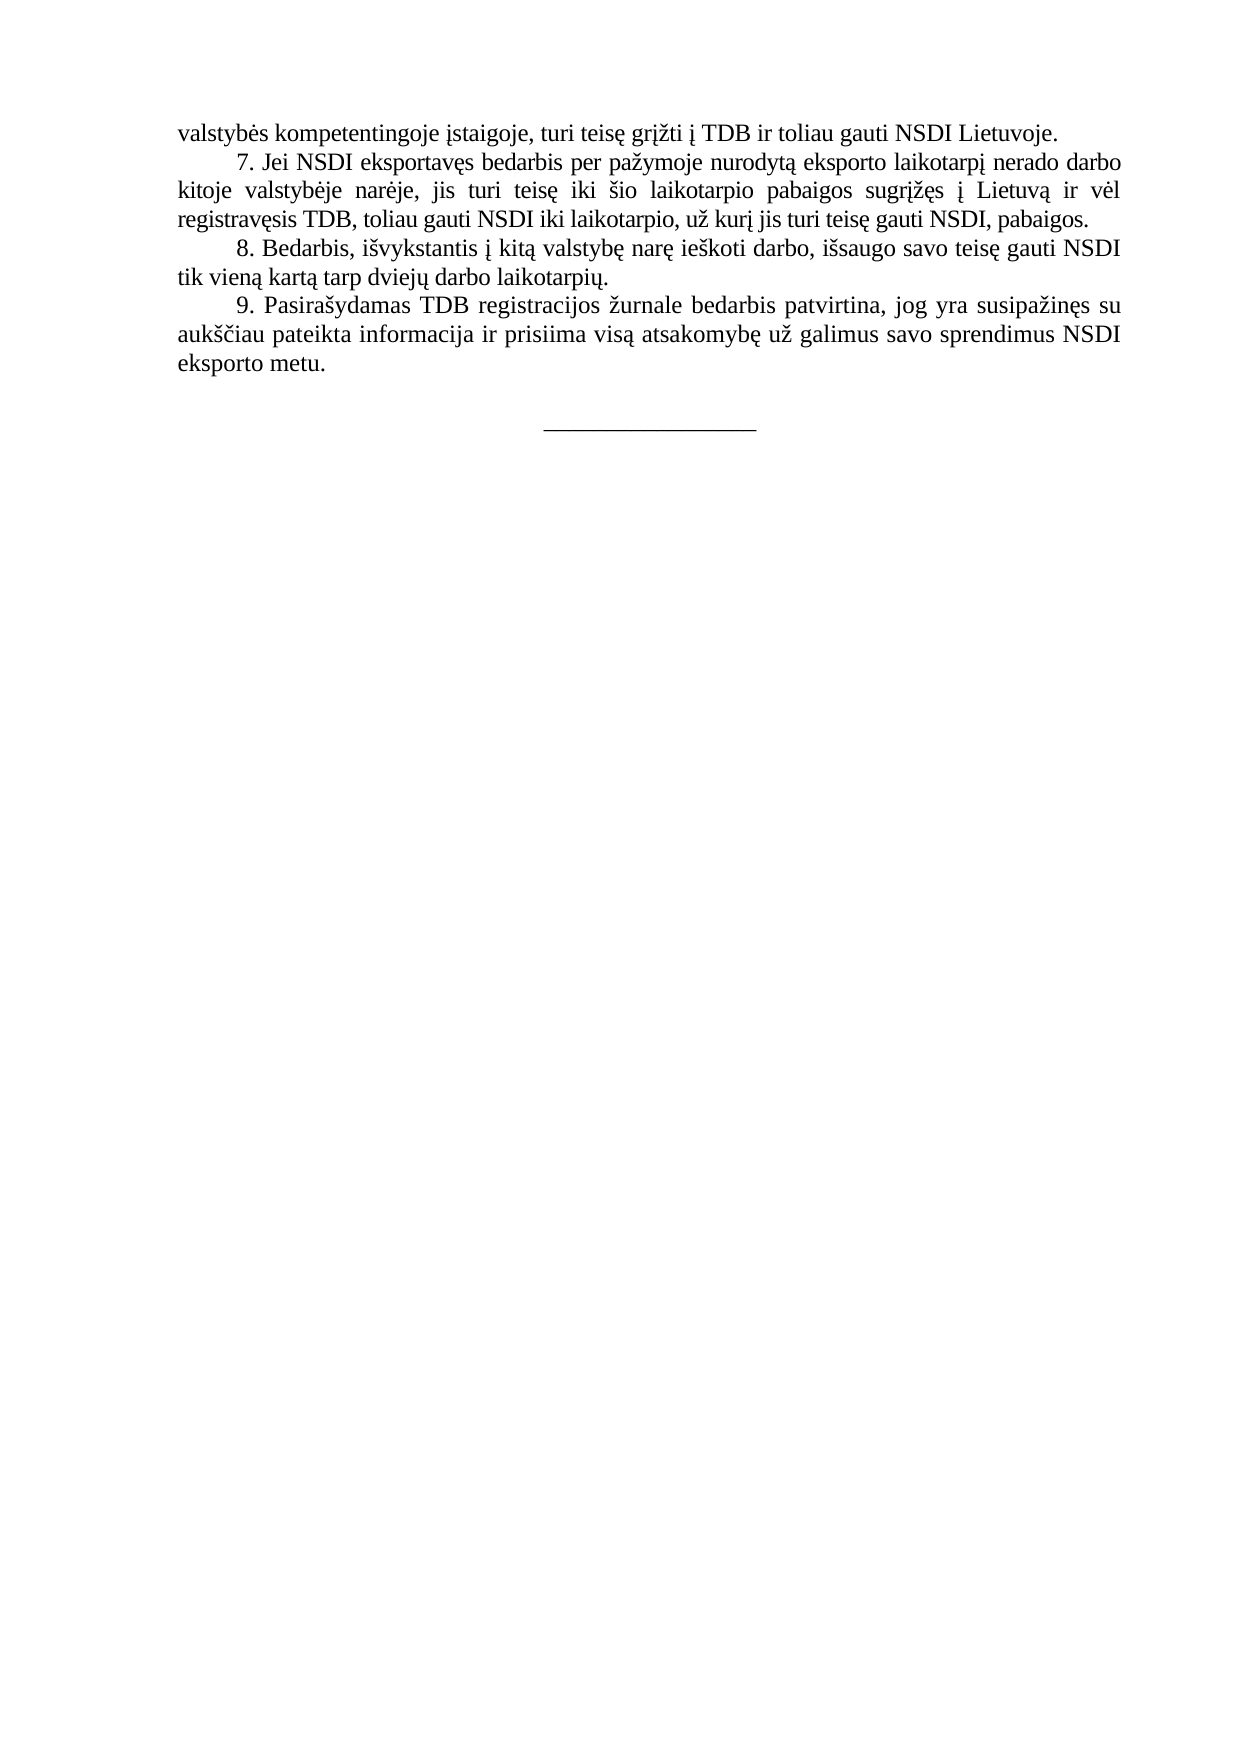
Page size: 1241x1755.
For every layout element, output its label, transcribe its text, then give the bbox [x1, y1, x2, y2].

text 9. Pasirašydamas TDB registracijos žurnale bedarbis patvirtina, jog yra susipažinęs su aukščiau pateikta informacija ir prisiima visą atsakomybę už galimus savo sprendimus NSDI eksporto metu. [177, 291, 1122, 377]
text valstybės kompetentingoje įstaigoje, turi teisę grįžti į TDB ir toliau gauti NSDI Lietuvoje. [177, 118, 1122, 147]
text 7. Jei NSDI eksportavęs bedarbis per pažymoje nurodytą eksporto laikotarpį nerado darbo kitoje valstybėje narėje, jis turi teisę iki šio laikotarpio pabaigos sugrįžęs į Lietuvą ir vėl registravęsis TDB, toliau gauti NSDI iki laikotarpio, už kurį jis turi teisę gauti NSDI, pabaigos. [177, 147, 1122, 233]
text 8. Bedarbis, išvykstantis į kitą valstybę narę ieškoti darbo, išsaugo savo teisę gauti NSDI tik vieną kartą tarp dviejų darbo laikotarpių. [177, 233, 1122, 291]
text _________________ [177, 406, 1122, 434]
